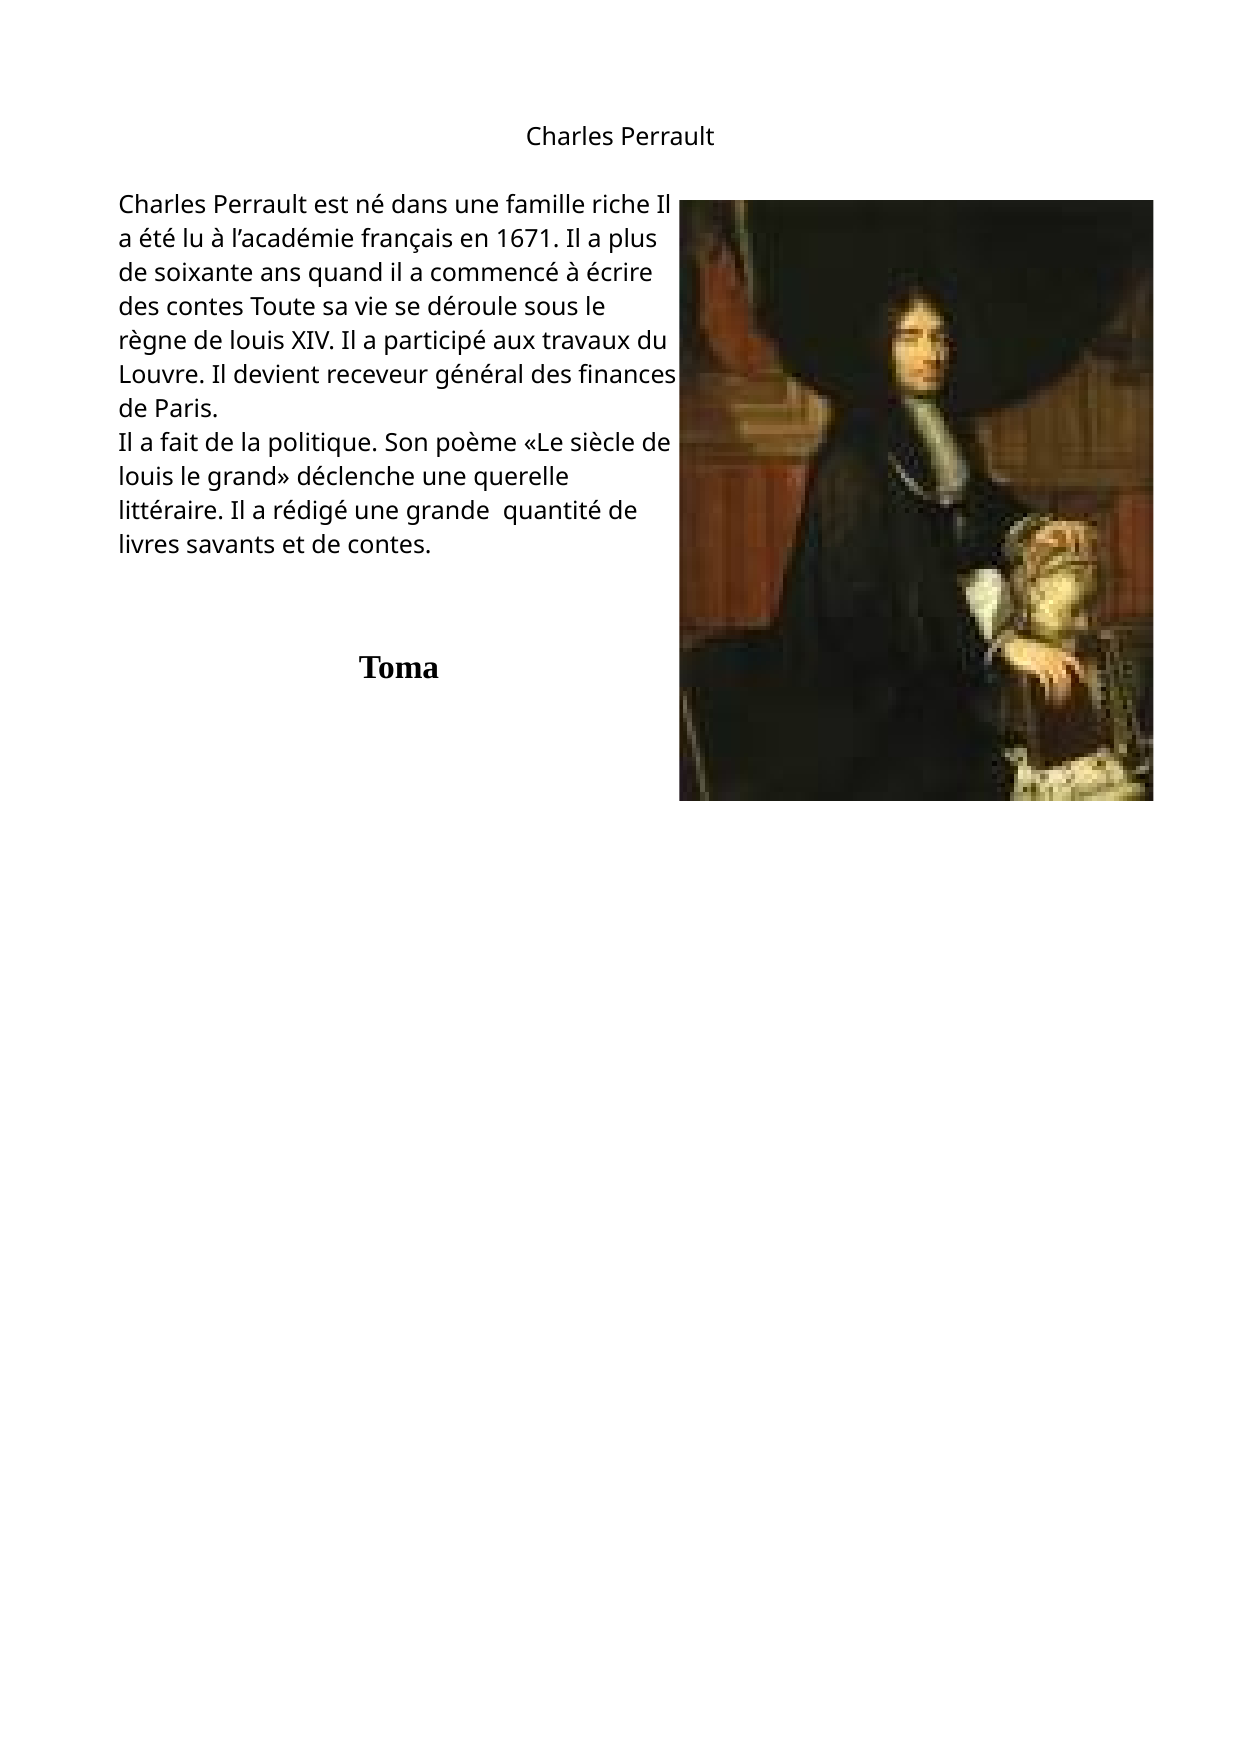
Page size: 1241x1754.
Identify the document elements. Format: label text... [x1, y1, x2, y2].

text Il a fait de la politique. Son poème «Le siècle de louis le grand» déclenche une querelle littéraire. Il a rédigé une grande quantité de livres savants et de contes. [118, 425, 679, 561]
picture [679, 200, 1154, 801]
text Toma [118, 647, 679, 686]
text Charles Perrault [118, 118, 1122, 152]
text Charles Perrault est né dans une famille riche Il a été lu à l’académie français en 1671. Il a plus de soixante ans quand il a commencé à écrire des contes Toute sa vie se déroule sous le règne de louis XIV. Il a participé aux travaux du Louvre. Il devient receveur général des finances de Paris. [118, 186, 1122, 425]
